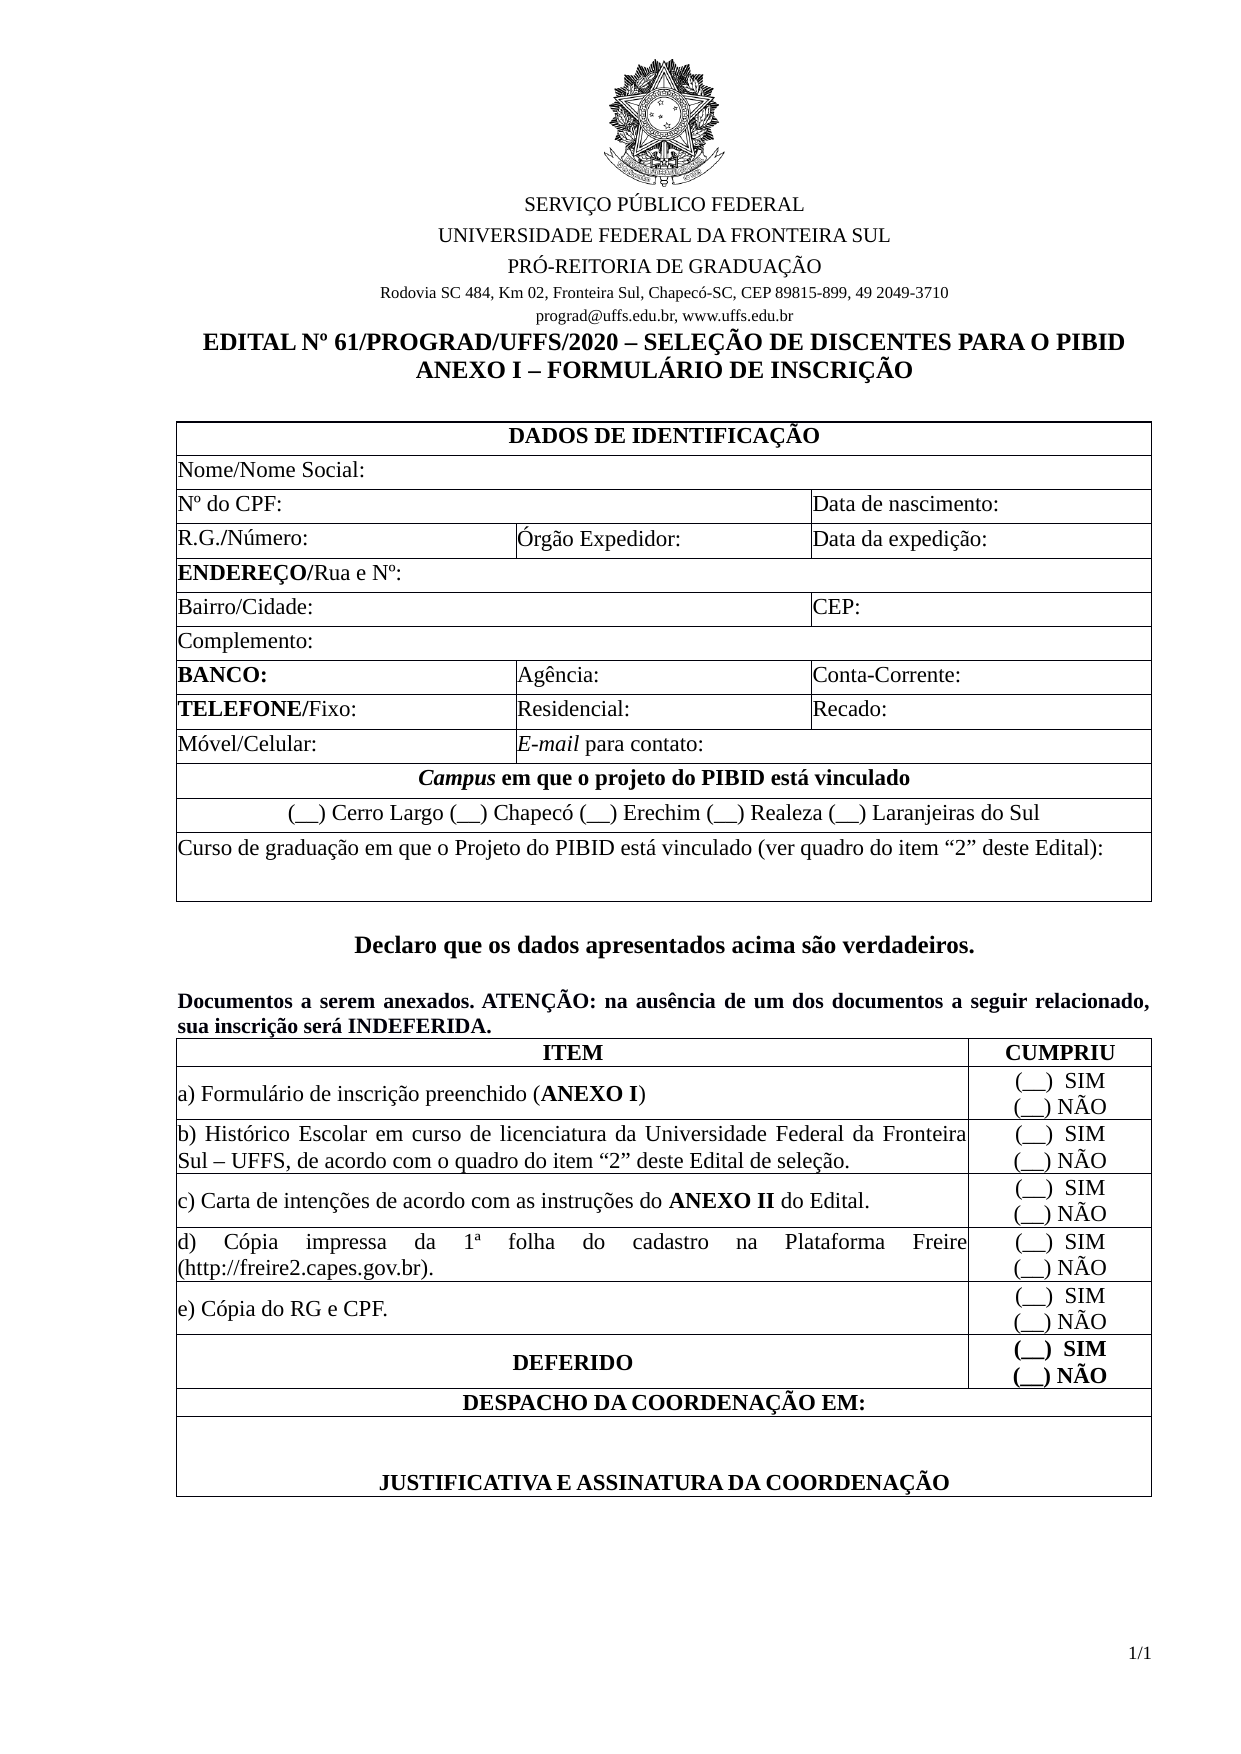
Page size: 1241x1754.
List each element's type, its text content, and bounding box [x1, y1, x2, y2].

table_cell (__) SIM (__) NÃO [969, 1335, 1151, 1388]
table_cell e) Cópia do RG e CPF. [177, 1282, 968, 1334]
text Declaro que os dados apresentados acima são verdadeiros. [177, 930, 1152, 959]
table_cell R.G./Número: [177, 524, 516, 558]
table_cell Data de nascimento: [812, 490, 1151, 523]
table_cell Nº do CPF: [177, 490, 811, 523]
table_cell Nome/Nome Social: [177, 456, 1151, 489]
table_cell JUSTIFICATIVA E ASSINATURA DA COORDENAÇÃO [177, 1417, 1151, 1496]
table_cell (__) SIM (__) NÃO [969, 1067, 1151, 1119]
table_cell Órgão Expedidor: [517, 524, 811, 558]
table_cell (__) SIM (__) NÃO [969, 1282, 1151, 1334]
table_cell Agência: [517, 661, 811, 694]
table_cell Bairro/Cidade: [177, 593, 811, 626]
table_cell Complemento: [177, 627, 1151, 660]
table_cell E-mail para contato: [517, 730, 1151, 763]
table_header DADOS DE IDENTIFICAÇÃO [177, 423, 1151, 455]
table_cell c) Carta de intenções de acordo com as instruções do ANEXO II do Edital. [177, 1174, 968, 1227]
text Documentos a serem anexados. ATENÇÃO: na ausência de um dos documentos a seguir relacionado, sua inscrição será INDEFERIDA. [177, 988, 1152, 1038]
table_cell (__) Cerro Largo (__) Chapecó (__) Erechim (__) Realeza (__) Laranjeiras do Sul [177, 799, 1151, 832]
table_cell BANCO: [177, 661, 516, 694]
table_cell Curso de graduação em que o Projeto do PIBID está vinculado (ver quadro do item “2” deste Edital): [177, 833, 1151, 901]
table_cell Residencial: [517, 695, 811, 729]
table_cell DESPACHO DA COORDENAÇÃO EM: [177, 1389, 1151, 1416]
table_cell b) Histórico Escolar em curso de licenciatura da Universidade Federal da Fronteira Sul – UFFS, de acordo com o quadro do item “2” deste Edital de seleção. [177, 1120, 968, 1173]
table_cell (__) SIM (__) NÃO [969, 1120, 1151, 1173]
table_cell Campus em que o projeto do PIBID está vinculado [177, 764, 1151, 798]
text EDITAL Nº 61/PROGRAD/UFFS/2020 – SELEÇÃO DE DISCENTES PARA O PIBID [177, 327, 1152, 355]
text ANEXO I – FORMULÁRIO DE INSCRIÇÃO [177, 355, 1152, 384]
table_cell TELEFONE/Fixo: [177, 695, 516, 729]
table_header CUMPRIU [969, 1039, 1151, 1066]
table_cell (__) SIM (__) NÃO [969, 1174, 1151, 1227]
table_cell (__) SIM (__) NÃO [969, 1228, 1151, 1281]
table_cell Conta-Corrente: [812, 661, 1151, 694]
table_cell DEFERIDO [177, 1335, 968, 1388]
table_cell d) Cópia impressa da 1ª folha do cadastro na Plataforma Freire (http://freire2.capes.gov.br). [177, 1228, 968, 1281]
table_cell ENDEREÇO/Rua e Nº: [177, 559, 1151, 592]
table_cell Recado: [812, 695, 1151, 729]
table_cell Data da expedição: [812, 524, 1151, 558]
table_cell a) Formulário de inscrição preenchido (ANEXO I) [177, 1067, 968, 1119]
table_header ITEM [177, 1039, 968, 1066]
table_cell Móvel/Celular: [177, 730, 516, 763]
table_cell CEP: [812, 593, 1151, 626]
